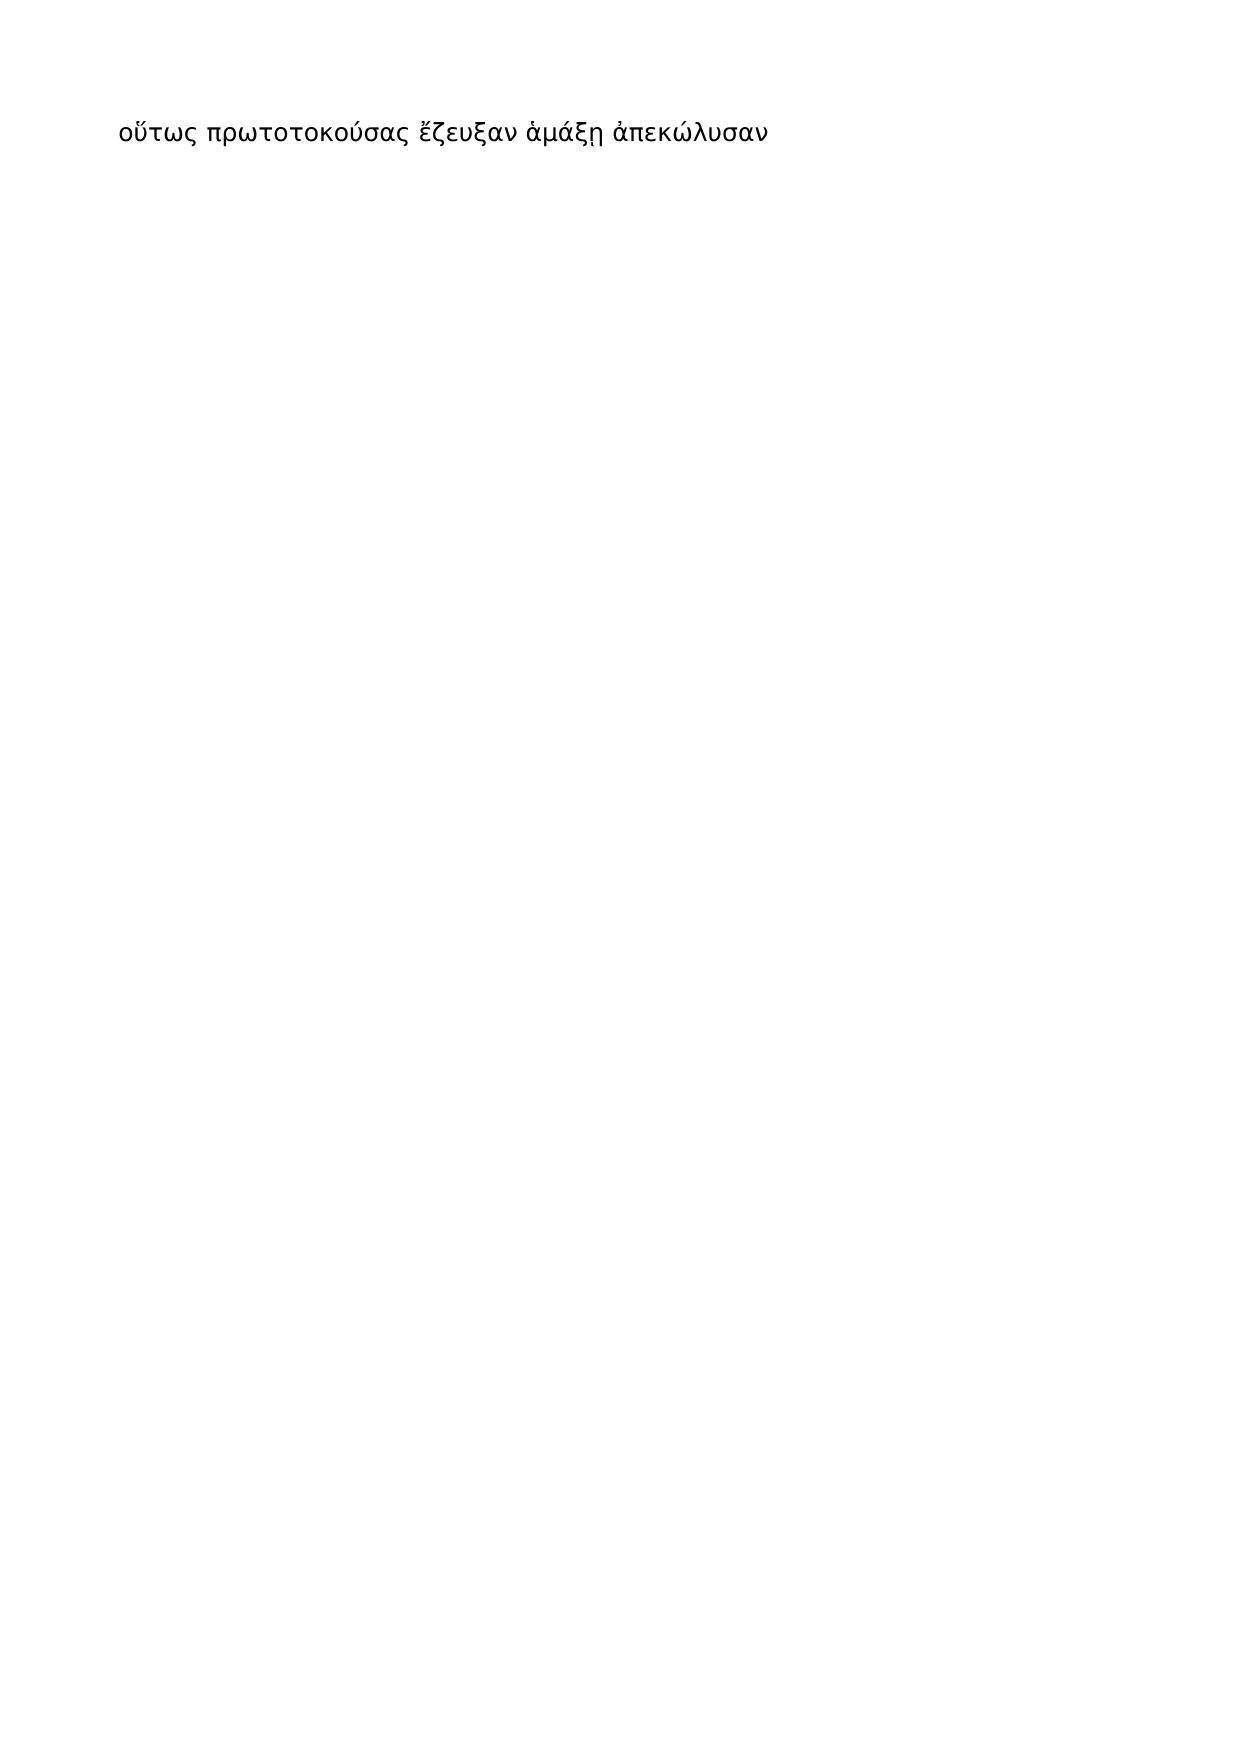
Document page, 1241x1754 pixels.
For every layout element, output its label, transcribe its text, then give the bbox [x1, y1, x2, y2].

text οὕτως πρωτοτοκούσας ἔζευξαν ἁμάξῃ ἀπεκώλυσαν [118, 118, 1122, 147]
